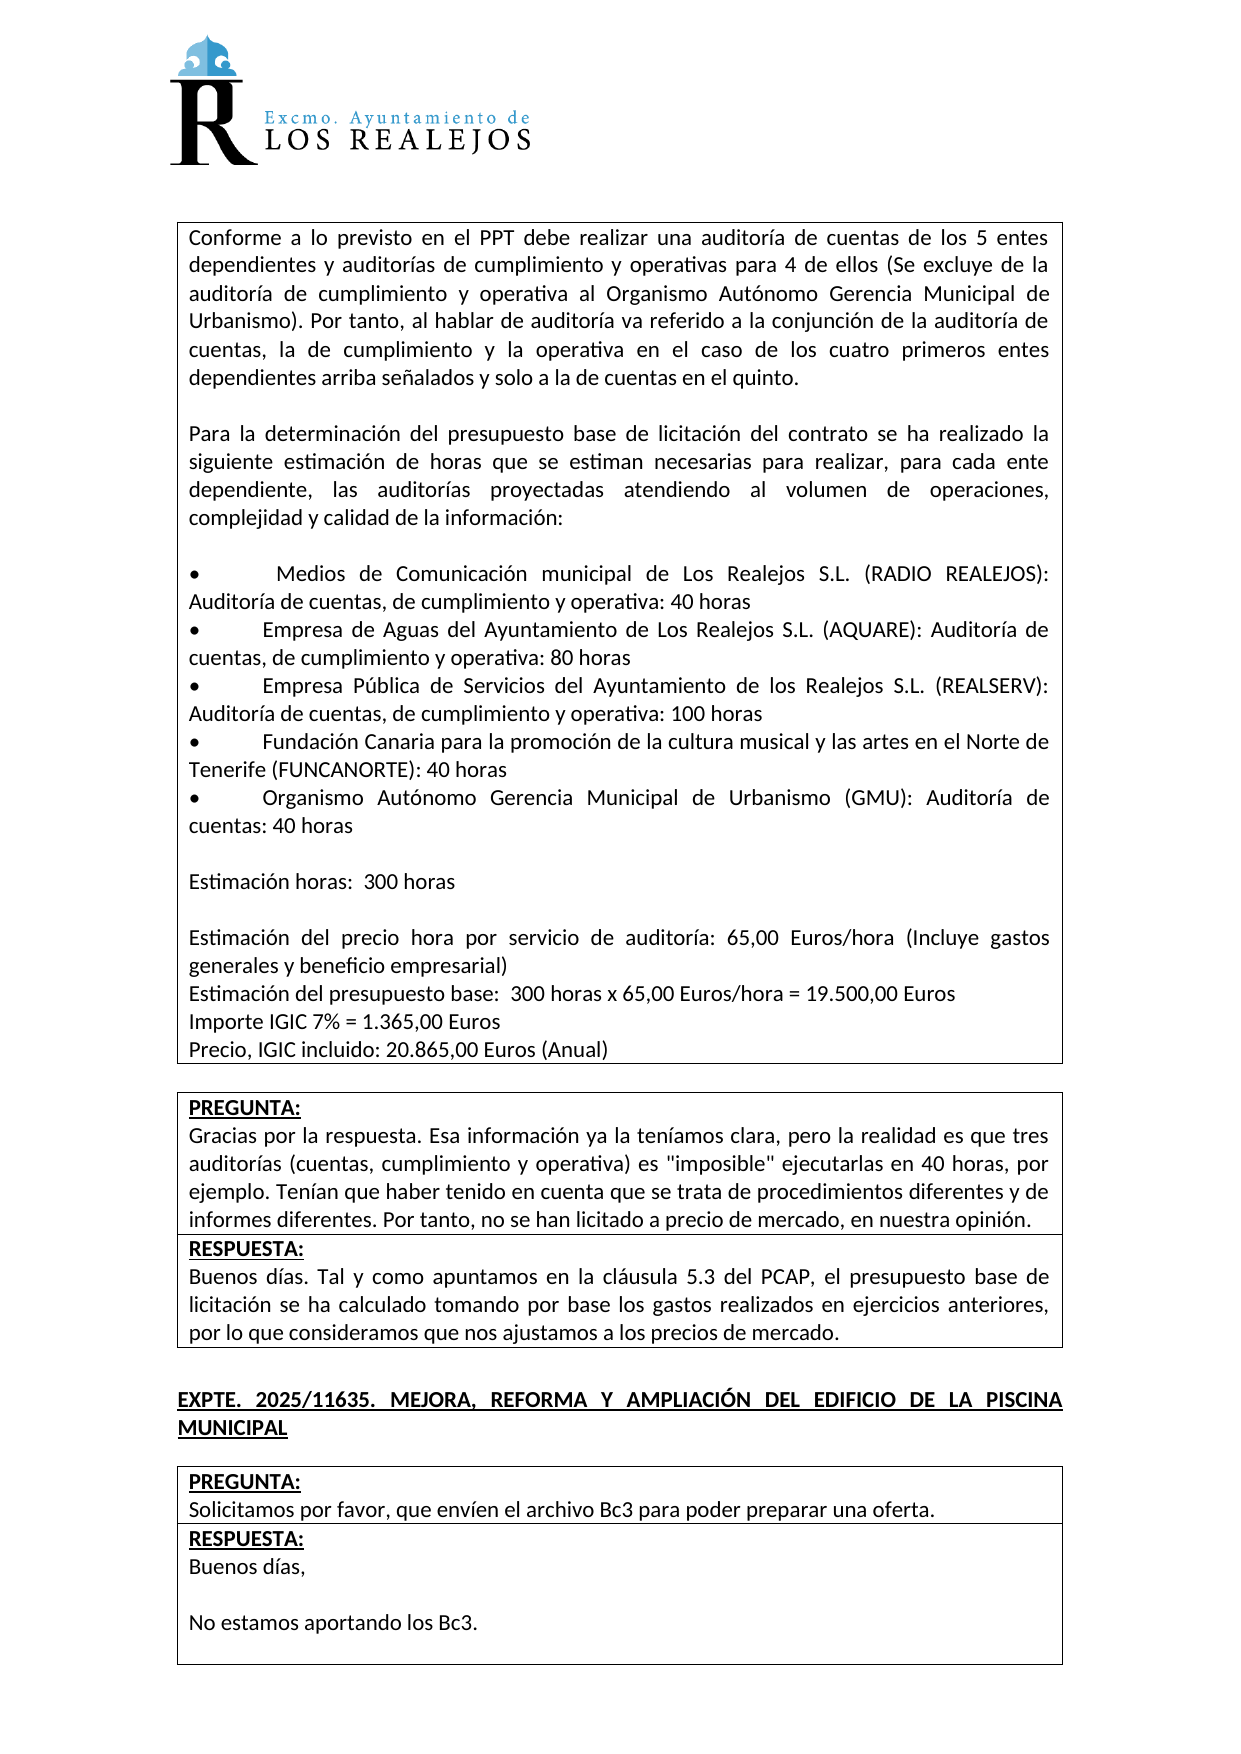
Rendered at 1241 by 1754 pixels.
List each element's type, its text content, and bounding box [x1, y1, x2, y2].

table_header PREGUNTA: Solicitamos por favor, que envíen el archivo Bc3 para poder preparar una oferta. [178, 1467, 1062, 1523]
table_cell RESPUESTA: Buenos días, No estamos aportando los Bc3. [178, 1524, 1062, 1664]
text MUNICIPAL [177, 1411, 1063, 1441]
table_cell Conforme a lo previsto en el PPT debe realizar una auditoría de cuentas de los 5 entes dependientes y auditorías de cumplimiento y operativas para 4 de ellos (Se excluye de la auditoría de cumplimiento y operativa al Organismo Autónomo Gerencia Municipal de Urbanismo). Por tanto, al hablar de auditoría va referido a la conjunción de la auditoría de cuentas, la de cumplimiento y la operativa en el caso de los cuatro primeros entes dependientes arriba señalados y solo a la de cuentas en el quinto. Para la determinación del presupuesto base de licitación del contrato se ha realizado la siguiente estimación de horas que se estiman necesarias para realizar, para cada ente dependiente, las auditorías proyectadas atendiendo al volumen de operaciones, complejidad y calidad de la información: • Medios de Comunicación municipal de Los Realejos S.L. (RADIO REALEJOS): Auditoría de cuentas, de cumplimiento y operativa: 40 horas • Empresa de Aguas del Ayuntamiento de Los Realejos S.L. (AQUARE): Auditoría de cuentas, de cumplimiento y operativa: 80 horas • Empresa Pública de Servicios del Ayuntamiento de los Realejos S.L. (REALSERV): Auditoría de cuentas, de cumplimiento y operativa: 100 horas • Fundación Canaria para la promoción de la cultura musical y las artes en el Norte de Tenerife (FUNCANORTE): 40 horas • Organismo Autónomo Gerencia Municipal de Urbanismo (GMU): Auditoría de cuentas: 40 horas Estimación horas: 300 horas Estimación del precio hora por servicio de auditoría: 65,00 Euros/hora (Incluye gastos generales y beneficio empresarial) Estimación del presupuesto base: 300 horas x 65,00 Euros/hora = 19.500,00 Euros Importe IGIC 7% = 1.365,00 Euros Precio, IGIC incluido: 20.865,00 Euros (Anual) [178, 223, 1062, 1063]
table_cell RESPUESTA: Buenos días. Tal y como apuntamos en la cláusula 5.3 del PCAP, el presupuesto base de licitación se ha calculado tomando por base los gastos realizados en ejercicios anteriores, por lo que consideramos que nos ajustamos a los precios de mercado. [178, 1235, 1062, 1347]
table_header PREGUNTA: Gracias por la respuesta. Esa información ya la teníamos clara, pero la realidad es que tres auditorías (cuentas, cumplimiento y operativa) es "imposible" ejecutarlas en 40 horas, por ejemplo. Tenían que haber tenido en cuenta que se trata de procedimientos diferentes y de informes diferentes. Por tanto, no se han licitado a precio de mercado, en nuestra opinión. [178, 1093, 1062, 1233]
text EXPTE. 2025/11635. MEJORA, REFORMA Y AMPLIACIÓN DEL EDIFICIO DE LA PISCINA [177, 1385, 1063, 1409]
